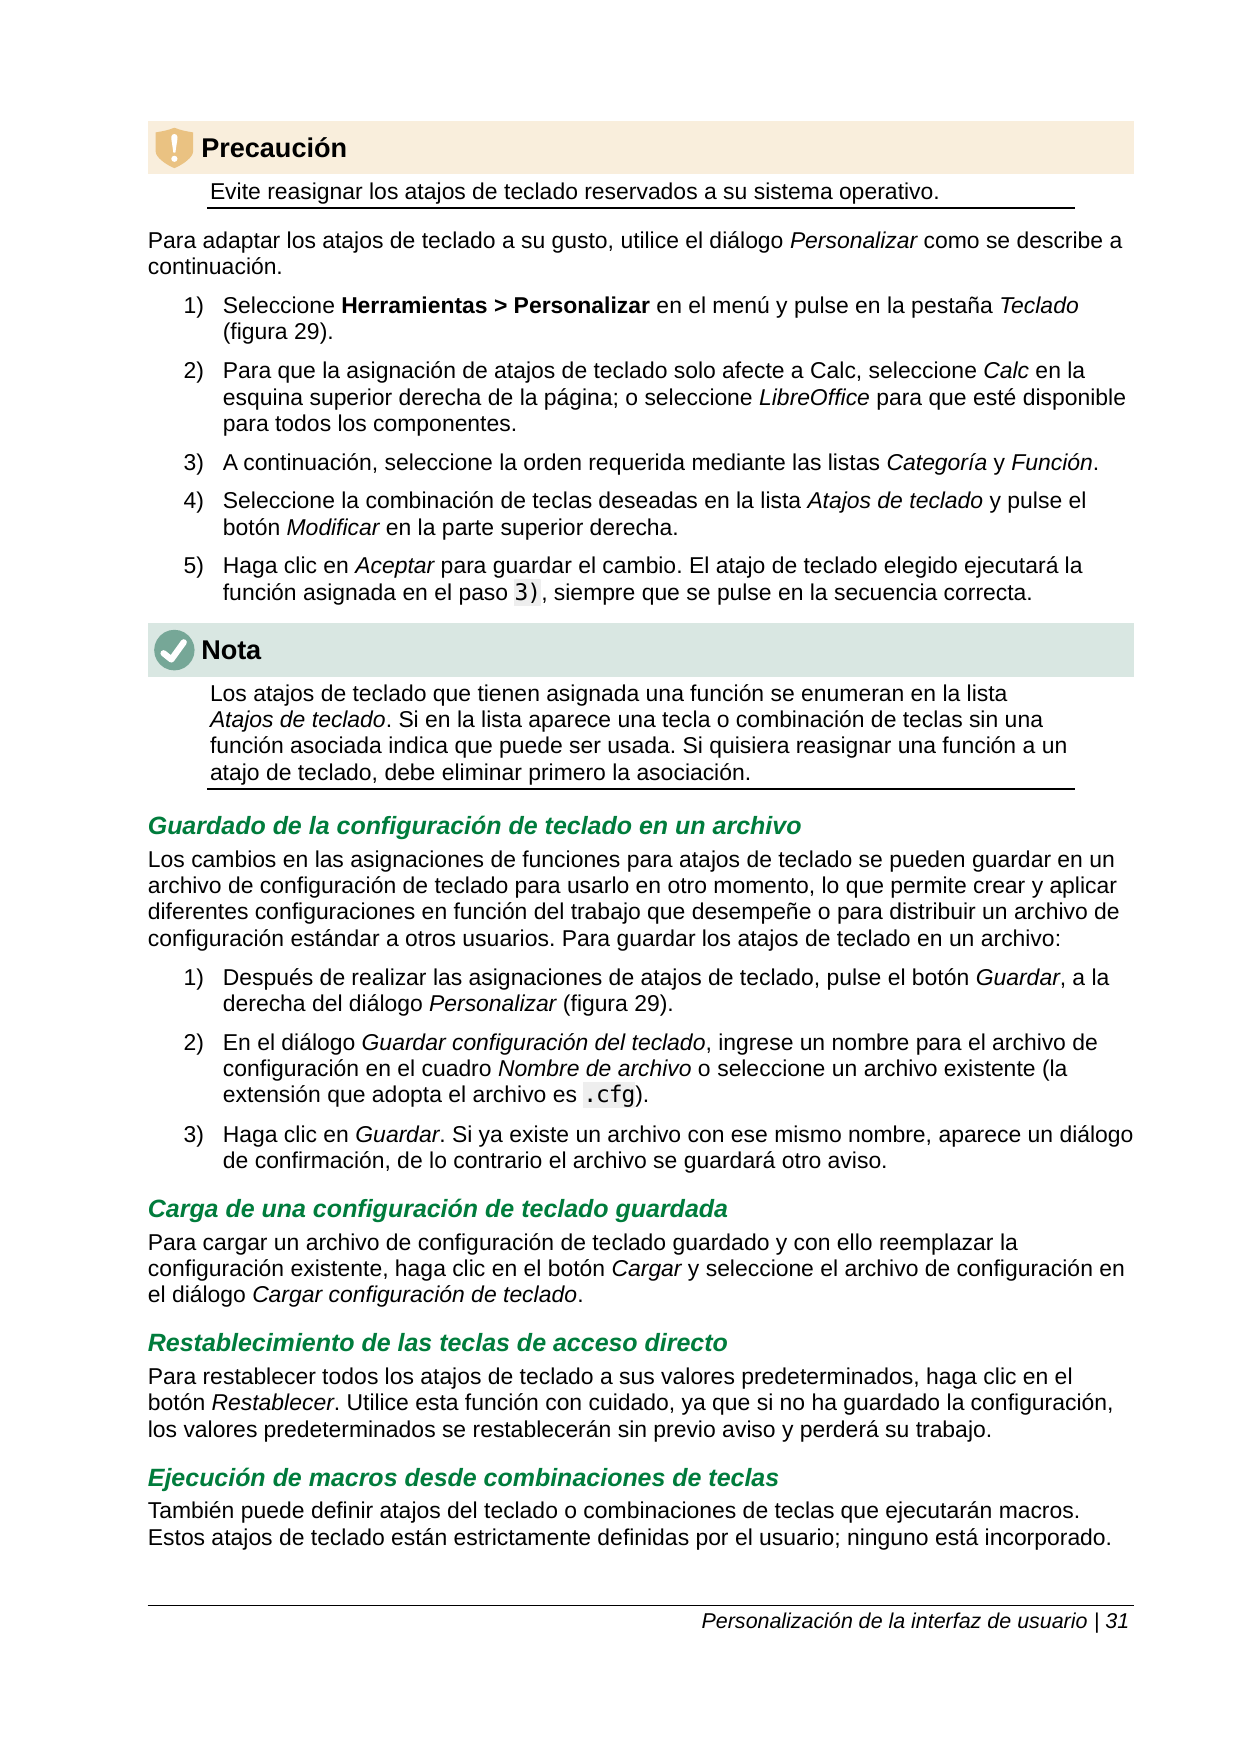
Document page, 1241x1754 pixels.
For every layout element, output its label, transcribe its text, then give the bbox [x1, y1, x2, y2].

list En el diálogo Guardar configuración del teclado, ingrese un nombre para el archivo de configuración en el cuadro Nombre de archivo o seleccione un archivo existente (la extensión que adopta el archivo es .cfg). [204, 1029, 1134, 1108]
subtitle Restablecimiento de las teclas de acceso directo [148, 1328, 1134, 1357]
list Para adaptar los atajos de teclado a su gusto, utilice el diálogo Personalizar como se describe a continuación. [148, 227, 1134, 279]
subtitle Carga de una configuración de teclado guardada [148, 1194, 1134, 1223]
text Los atajos de teclado que tienen asignada una función se enumeran en la lista Atajos de teclado. Si en la lista aparece una tecla o combinación de teclas sin una función asociada indica que puede ser usada. Si quisiera reasignar una función a un atajo de teclado, debe eliminar primero la asociación. [207, 677, 1075, 788]
subtitle Ejecución de macros desde combinaciones de teclas [148, 1463, 1134, 1491]
list Seleccione la combinación de teclas deseadas en la lista Atajos de teclado y pulse el botón Modificar en la parte superior derecha. [204, 487, 1134, 540]
subtitle Nota [148, 623, 1134, 677]
text Evite reasignar los atajos de teclado reservados a su sistema operativo. [207, 174, 1075, 207]
list A continuación, seleccione la orden requerida mediante las listas Categoría y Función. [204, 448, 1134, 475]
list Haga clic en Guardar. Si ya existe un archivo con ese mismo nombre, aparece un diálogo de confirmación, de lo contrario el archivo se guardará otro aviso. [204, 1121, 1134, 1173]
subtitle Guardado de la configuración de teclado en un archivo [148, 811, 1134, 840]
list Seleccione Herramientas > Personalizar en el menú y pulse en la pestaña Teclado (figura 29). [204, 292, 1134, 345]
text Para restablecer todos los atajos de teclado a sus valores predeterminados, haga clic en el botón Restablecer. Utilice esta función con cuidado, ya que si no ha guardado la configuración, los valores predeterminados se restablecerán sin previo aviso y perderá su trabajo. [148, 1363, 1134, 1442]
list Haga clic en Aceptar para guardar el cambio. El atajo de teclado elegido ejecutará la función asignada en el paso 3), siempre que se pulse en la secuencia correcta. [204, 552, 1134, 606]
list Para que la asignación de atajos de teclado solo afecte a Calc, seleccione Calc en la esquina superior derecha de la página; o seleccione LibreOffice para que esté disponible para todos los componentes. [204, 357, 1134, 436]
subtitle Precaución [148, 121, 1134, 174]
list Los cambios en las asignaciones de funciones para atajos de teclado se pueden guardar en un archivo de configuración de teclado para usarlo en otro momento, lo que permite crear y aplicar diferentes configuraciones en función del trabajo que desempeñe o para distribuir un archivo de configuración estándar a otros usuarios. Para guardar los atajos de teclado en un archivo: [148, 846, 1134, 951]
list Después de realizar las asignaciones de atajos de teclado, pulse el botón Guardar, a la derecha del diálogo Personalizar (figura 29). [204, 963, 1134, 1016]
text Para cargar un archivo de configuración de teclado guardado y con ello reemplazar la configuración existente, haga clic en el botón Cargar y seleccione el archivo de configuración en el diálogo Cargar configuración de teclado. [148, 1229, 1134, 1308]
text También puede definir atajos del teclado o combinaciones de teclas que ejecutarán macros. Estos atajos de teclado están estrictamente definidas por el usuario; ninguno está incorporado. [148, 1497, 1134, 1550]
